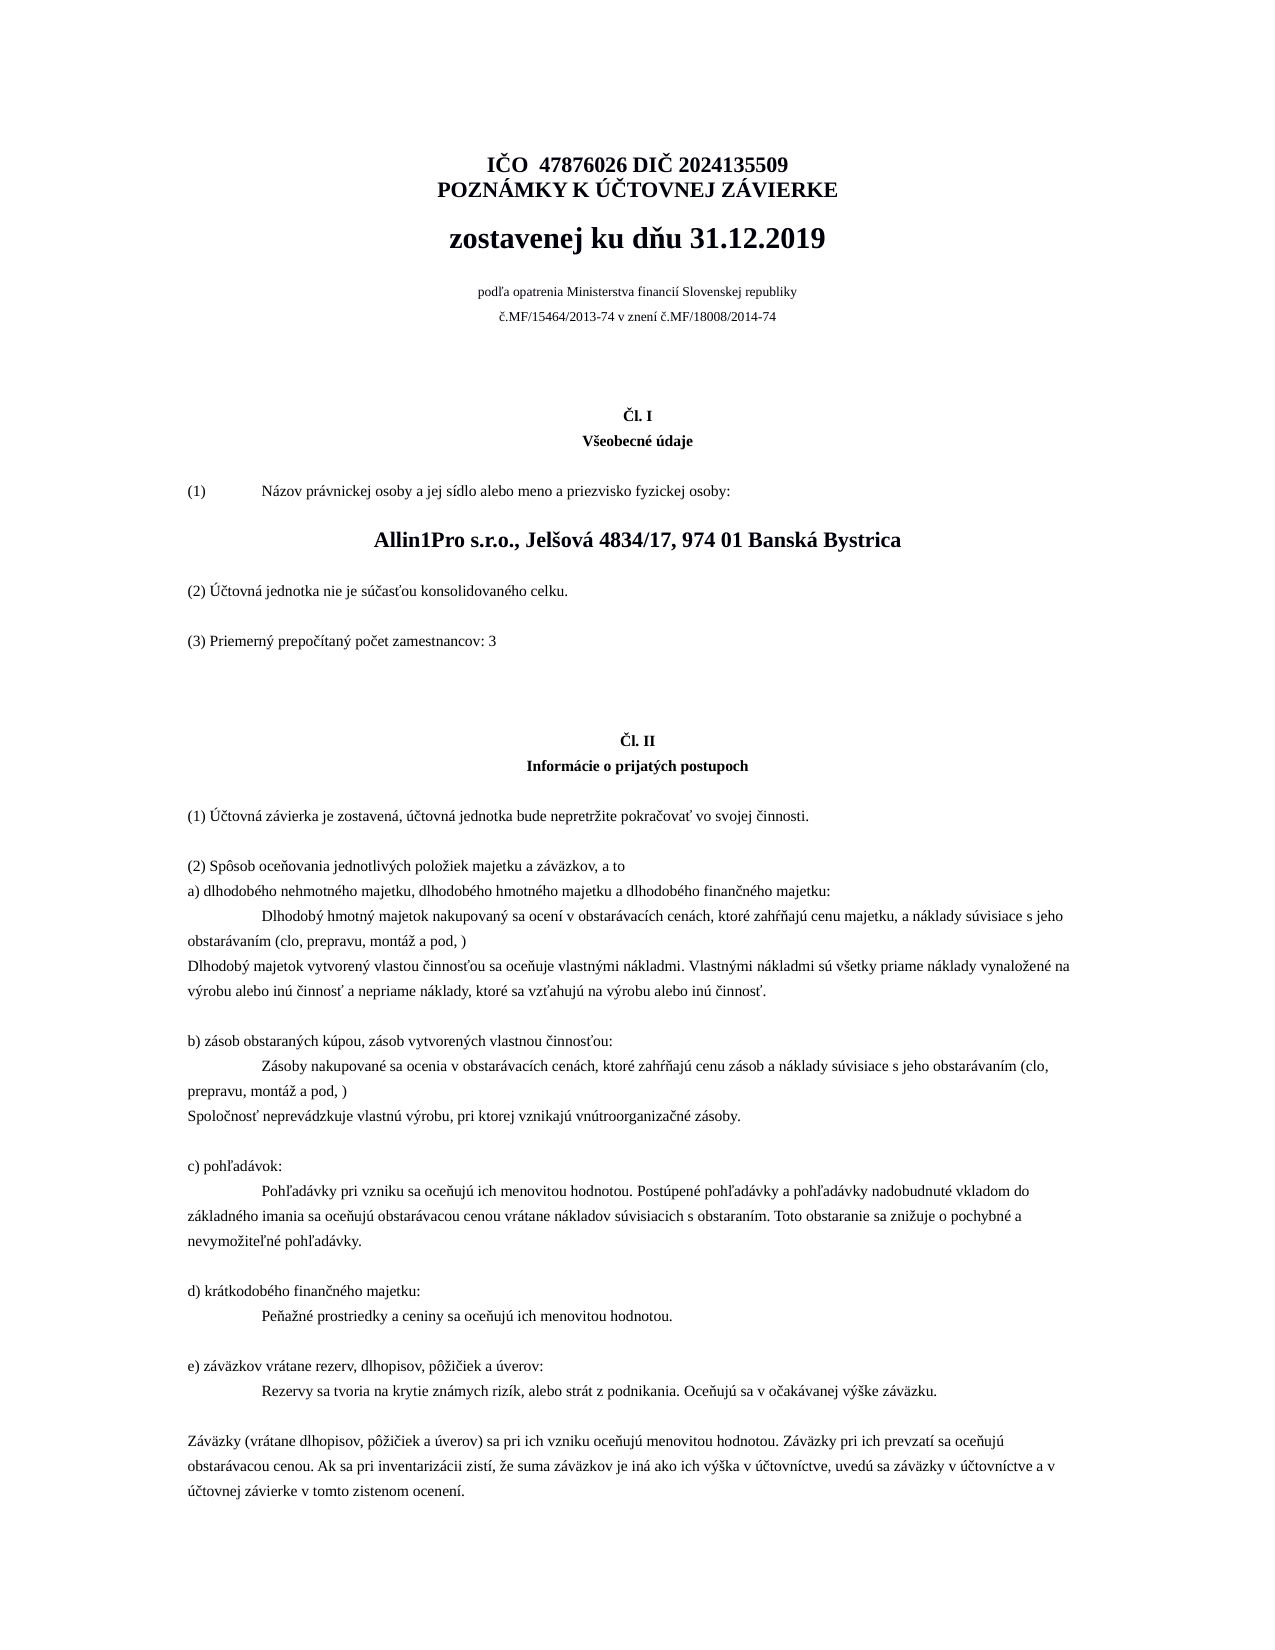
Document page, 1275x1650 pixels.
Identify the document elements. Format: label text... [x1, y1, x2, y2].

text Peňažné prostriedky a ceniny sa oceňujú ich menovitou hodnotou. [187, 1300, 1087, 1325]
text (2) Účtovná jednotka nie je súčasťou konsolidovaného celku. [187, 575, 1087, 600]
text POZNÁMKY K ÚČTOVNEJ ZÁVIERKE [187, 175, 1087, 200]
text Allin1Pro s.r.o., Jelšová 4834/17, 974 01 Banská Bystrica [187, 525, 1087, 550]
text Dlhodobý hmotný majetok nakupovaný sa ocení v obstarávacích cenách, ktoré zahŕňajú cenu majetku, a náklady súvisiace s jeho obstarávaním (clo, prepravu, montáž a pod, ) [187, 900, 1087, 950]
text b) zásob obstaraných kúpou, zásob vytvorených vlastnou činnosťou: [187, 1025, 1087, 1050]
text Čl. I [187, 400, 1087, 425]
text (3) Priemerný prepočítaný počet zamestnancov: 3 [187, 625, 1087, 650]
text (1) Účtovná závierka je zostavená, účtovná jednotka bude nepretržite pokračovať vo svojej činnosti. [187, 800, 1087, 825]
text Dlhodobý majetok vytvorený vlastou činnosťou sa oceňuje vlastnými nákladmi. Vlastnými nákladmi sú všetky priame náklady vynaložené na výrobu alebo inú činnosť a nepriame náklady, ktoré sa vzťahujú na výrobu alebo inú činnosť. [187, 950, 1087, 1000]
text (2) Spôsob oceňovania jednotlivých položiek majetku a záväzkov, a to [187, 850, 1087, 875]
text č.MF/15464/2013-74 v znení č.MF/18008/2014-74 [187, 300, 1087, 325]
text zostavenej ku dňu 31.12.2019 [187, 225, 1087, 250]
text Záväzky (vrátane dlhopisov, pôžičiek a úverov) sa pri ich vzniku oceňujú menovitou hodnotou. Záväzky pri ich prevzatí sa oceňujú obstarávacou cenou. Ak sa pri inventarizácii zistí, že suma záväzkov je iná ako ich výška v účtovníctve, uvedú sa záväzky v účtovníctve a v účtovnej závierke v tomto zistenom ocenení. [187, 1425, 1087, 1500]
text Pohľadávky pri vzniku sa oceňujú ich menovitou hodnotou. Postúpené pohľadávky a pohľadávky nadobudnuté vkladom do základného imania sa oceňujú obstarávacou cenou vrátane nákladov súvisiacich s obstaraním. Toto obstaranie sa znižuje o pochybné a nevymožiteľné pohľadávky. [187, 1175, 1087, 1250]
list Názov právnickej osoby a jej sídlo alebo meno a priezvisko fyzickej osoby: [187, 475, 1087, 500]
text d) krátkodobého finančného majetku: [187, 1275, 1087, 1300]
text e) záväzkov vrátane rezerv, dlhopisov, pôžičiek a úverov: [187, 1350, 1087, 1375]
text Zásoby nakupované sa ocenia v obstarávacích cenách, ktoré zahŕňajú cenu zásob a náklady súvisiace s jeho obstarávaním (clo, prepravu, montáž a pod, ) [187, 1050, 1087, 1100]
text IČO 47876026 DIČ 2024135509 [187, 150, 1087, 175]
text Rezervy sa tvoria na krytie známych rizík, alebo strát z podnikania. Oceňujú sa v očakávanej výške záväzku. [187, 1375, 1087, 1400]
text Všeobecné údaje [187, 425, 1087, 450]
text a) dlhodobého nehmotného majetku, dlhodobého hmotného majetku a dlhodobého finančného majetku: [187, 875, 1087, 900]
text podľa opatrenia Ministerstva financií Slovenskej republiky [187, 275, 1087, 300]
text Informácie o prijatých postupoch [187, 750, 1087, 775]
text Čl. II [187, 725, 1087, 750]
text c) pohľadávok: [187, 1150, 1087, 1175]
text Spoločnosť neprevádzkuje vlastnú výrobu, pri ktorej vznikajú vnútroorganizačné zásoby. [187, 1100, 1087, 1125]
